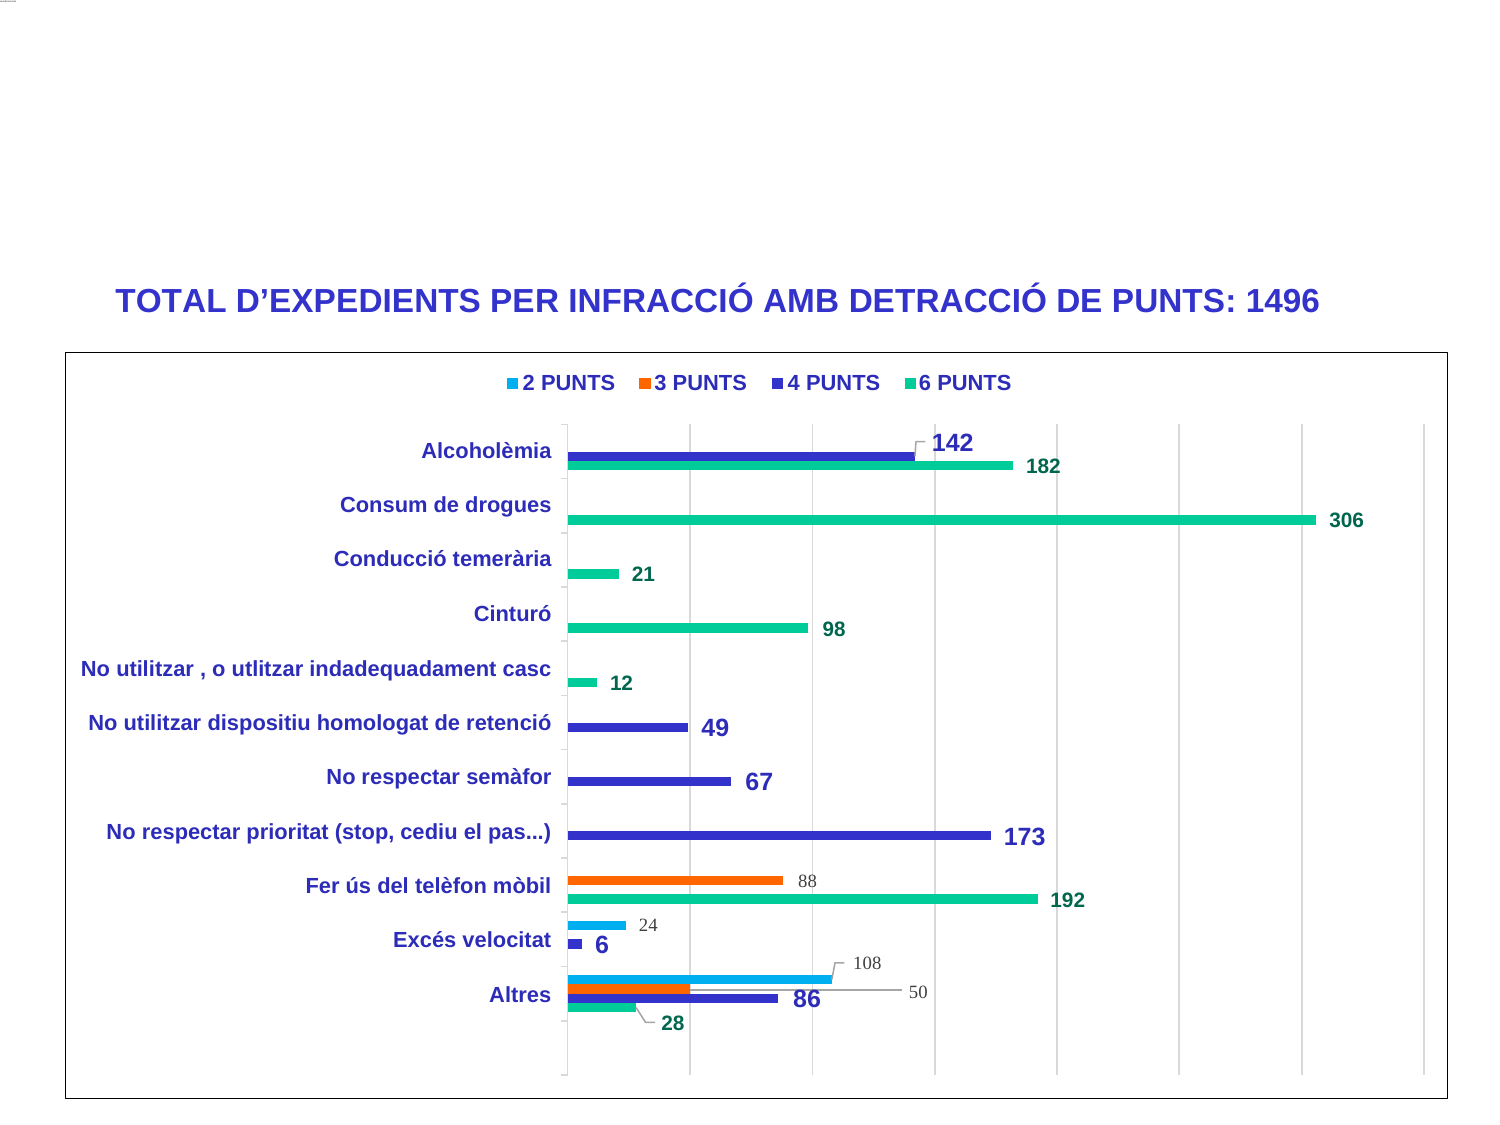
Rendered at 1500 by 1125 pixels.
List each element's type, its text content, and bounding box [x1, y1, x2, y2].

text 88 [813, 870, 817, 891]
text Alcoholèmia Consum de drogues Conducció temerària Cinturó [327, 438, 551, 626]
text TOTAL D’EXPEDIENTS PER INFRACCIÓ AMB DETRACCIÓ DE PUNTS: 1496 [115, 282, 1500, 319]
text No utilitzar , o utlitzar indadequadament casc No utilitzar dispositiu homologat de retenció No respectar semàfor [74, 656, 551, 789]
text [691, 957, 812, 974]
text [813, 915, 881, 935]
text [1448, 508, 1500, 532]
text [813, 562, 881, 586]
text 98 [813, 616, 845, 640]
text Altres [66, 982, 551, 1007]
text [1448, 370, 1500, 394]
text 6 [595, 935, 689, 957]
text 28 [661, 1013, 689, 1034]
text [595, 957, 689, 974]
text 192 [1050, 887, 1056, 911]
text 306 [1329, 508, 1423, 532]
text 182 [1026, 454, 1056, 478]
text 67 [740, 767, 778, 796]
text [691, 562, 812, 586]
text [691, 935, 812, 957]
text [595, 616, 689, 623]
text 86 [813, 991, 821, 1013]
text [813, 671, 881, 694]
text 24 [639, 915, 689, 935]
text 86 [691, 991, 812, 1013]
text 142 [936, 427, 982, 456]
text 88 [595, 870, 689, 876]
text 86 [636, 1003, 689, 1013]
text 50 [909, 981, 934, 1002]
text 88 [691, 870, 812, 891]
text [0, 982, 65, 1007]
text 21 [632, 562, 689, 586]
text [595, 633, 689, 640]
text 49 [696, 713, 734, 742]
text 86 [691, 984, 812, 989]
text 108 [813, 957, 881, 974]
text [1425, 508, 1447, 532]
text [1058, 822, 1087, 850]
text [813, 935, 881, 957]
text 2 PUNTS 3 PUNTS 4 PUNTS 6 PUNTS [522, 370, 1447, 394]
text 88 [595, 885, 689, 891]
text 192 [1058, 887, 1092, 911]
text [691, 616, 812, 640]
text [813, 1013, 881, 1034]
text 12 [610, 671, 689, 694]
text [936, 981, 976, 1002]
text [691, 915, 812, 935]
text 173 [1003, 822, 1056, 850]
text 182 [1058, 454, 1087, 478]
text 86 [813, 984, 821, 989]
text No respectar prioritat (stop, cediu el pas...) Fer ús del telèfon mòbil Excés velocitat [100, 819, 551, 952]
text [691, 671, 812, 694]
text [691, 1013, 812, 1034]
